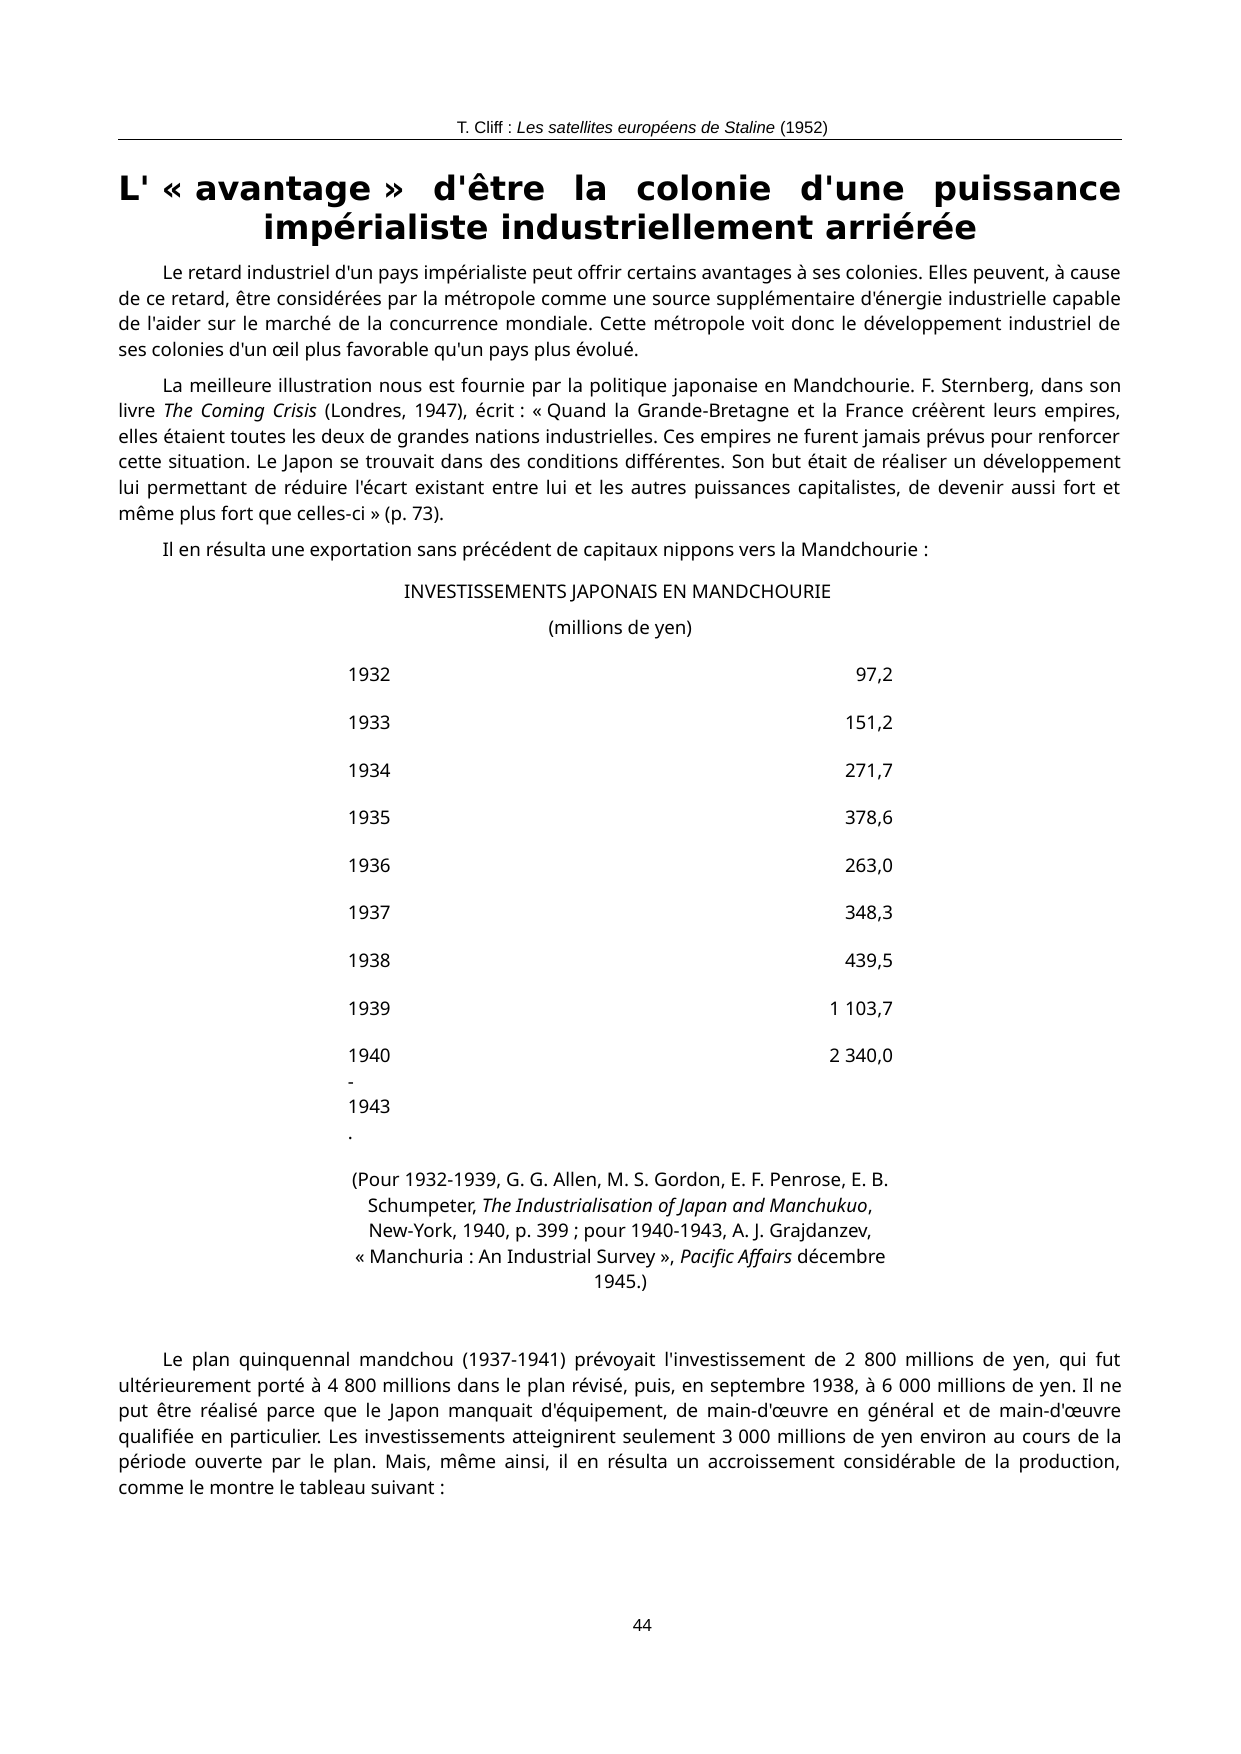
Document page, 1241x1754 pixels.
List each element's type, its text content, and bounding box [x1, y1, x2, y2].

table_cell 1935 [342, 799, 396, 846]
table_cell 271,7 [396, 751, 898, 799]
table_cell 1936 [342, 846, 396, 894]
table_cell 439,5 [396, 942, 898, 989]
table_cell 1940-1943. [342, 1037, 396, 1161]
table_cell 1932 [342, 656, 396, 703]
table_cell 2 340,0 [396, 1037, 898, 1161]
text Le retard industriel d'un pays impérialiste peut offrir certains avantages à ses colonies. Elles peuvent, à cause de ce retard, être considérées par la métropole comme une source supplémentaire d'énergie industrielle capable de l'aider sur le marché de la concurrence mondiale. Cette métropole voit donc le développement industriel de ses colonies d'un œil plus favorable qu'un pays plus évolué. [118, 259, 1122, 362]
table_cell 1938 [342, 942, 396, 989]
table_cell 348,3 [396, 894, 898, 942]
text La meilleure illustration nous est fournie par la politique japonaise en Mandchourie. F. Sternberg, dans son livre The Coming Crisis (Londres, 1947), écrit : « Quand la Grande-Bretagne et la France créèrent leurs empires, elles étaient toutes les deux de grandes nations industrielles. Ces empires ne furent jamais prévus pour renforcer cette situation. Le Japon se trouvait dans des conditions différentes. Son but était de réaliser un développement lui permettant de réduire l'écart existant entre lui et les autres puissances capitalistes, de devenir aussi fort et même plus fort que celles-ci » (p. 73). [118, 372, 1122, 525]
table_cell 97,2 [396, 656, 898, 703]
text Le plan quinquennal mandchou (1937-1941) prévoyait l'investissement de 2 800 millions de yen, qui fut ultérieurement porté à 4 800 millions dans le plan révisé, puis, en septembre 1938, à 6 000 millions de yen. Il ne put être réalisé parce que le Japon manquait d'équipement, de main-d'œuvre en général et de main-d'œuvre qualifiée en particulier. Les investissements atteignirent seulement 3 000 millions de yen environ au cours de la période ouverte par le plan. Mais, même ainsi, il en résulta un accroissement considérable de la production, comme le montre le tableau suivant : [118, 1347, 1122, 1500]
table_cell 1 103,7 [396, 989, 898, 1037]
table_cell 1937 [342, 894, 396, 942]
table_cell 1933 [342, 704, 396, 751]
text Il en résulta une exportation sans précédent de capitaux nippons vers la Mandchourie : [118, 536, 1122, 562]
subtitle L' « avantage » d'être la colonie d'une puissance impérialiste industriellement arriérée [118, 169, 1122, 247]
table_cell 378,6 [396, 799, 898, 846]
table_header INVESTISSEMENTS JAPONAIS EN MANDCHOURIE (millions de yen) [342, 572, 898, 656]
table_cell 263,0 [396, 846, 898, 894]
table_cell 151,2 [396, 704, 898, 751]
table_cell (Pour 1932-1939, G. G. Allen, M. S. Gordon, E. F. Penrose, E. B. Schumpeter, The Industrialisation of Japan and Manchukuo, New-York, 1940, p. 399 ; pour 1940-1943, A. J. Grajdanzev, « Manchuria : An Industrial Survey », Pacific Affairs décembre 1945.) [342, 1161, 898, 1311]
table_cell 1934 [342, 751, 396, 799]
table_cell 1939 [342, 989, 396, 1037]
